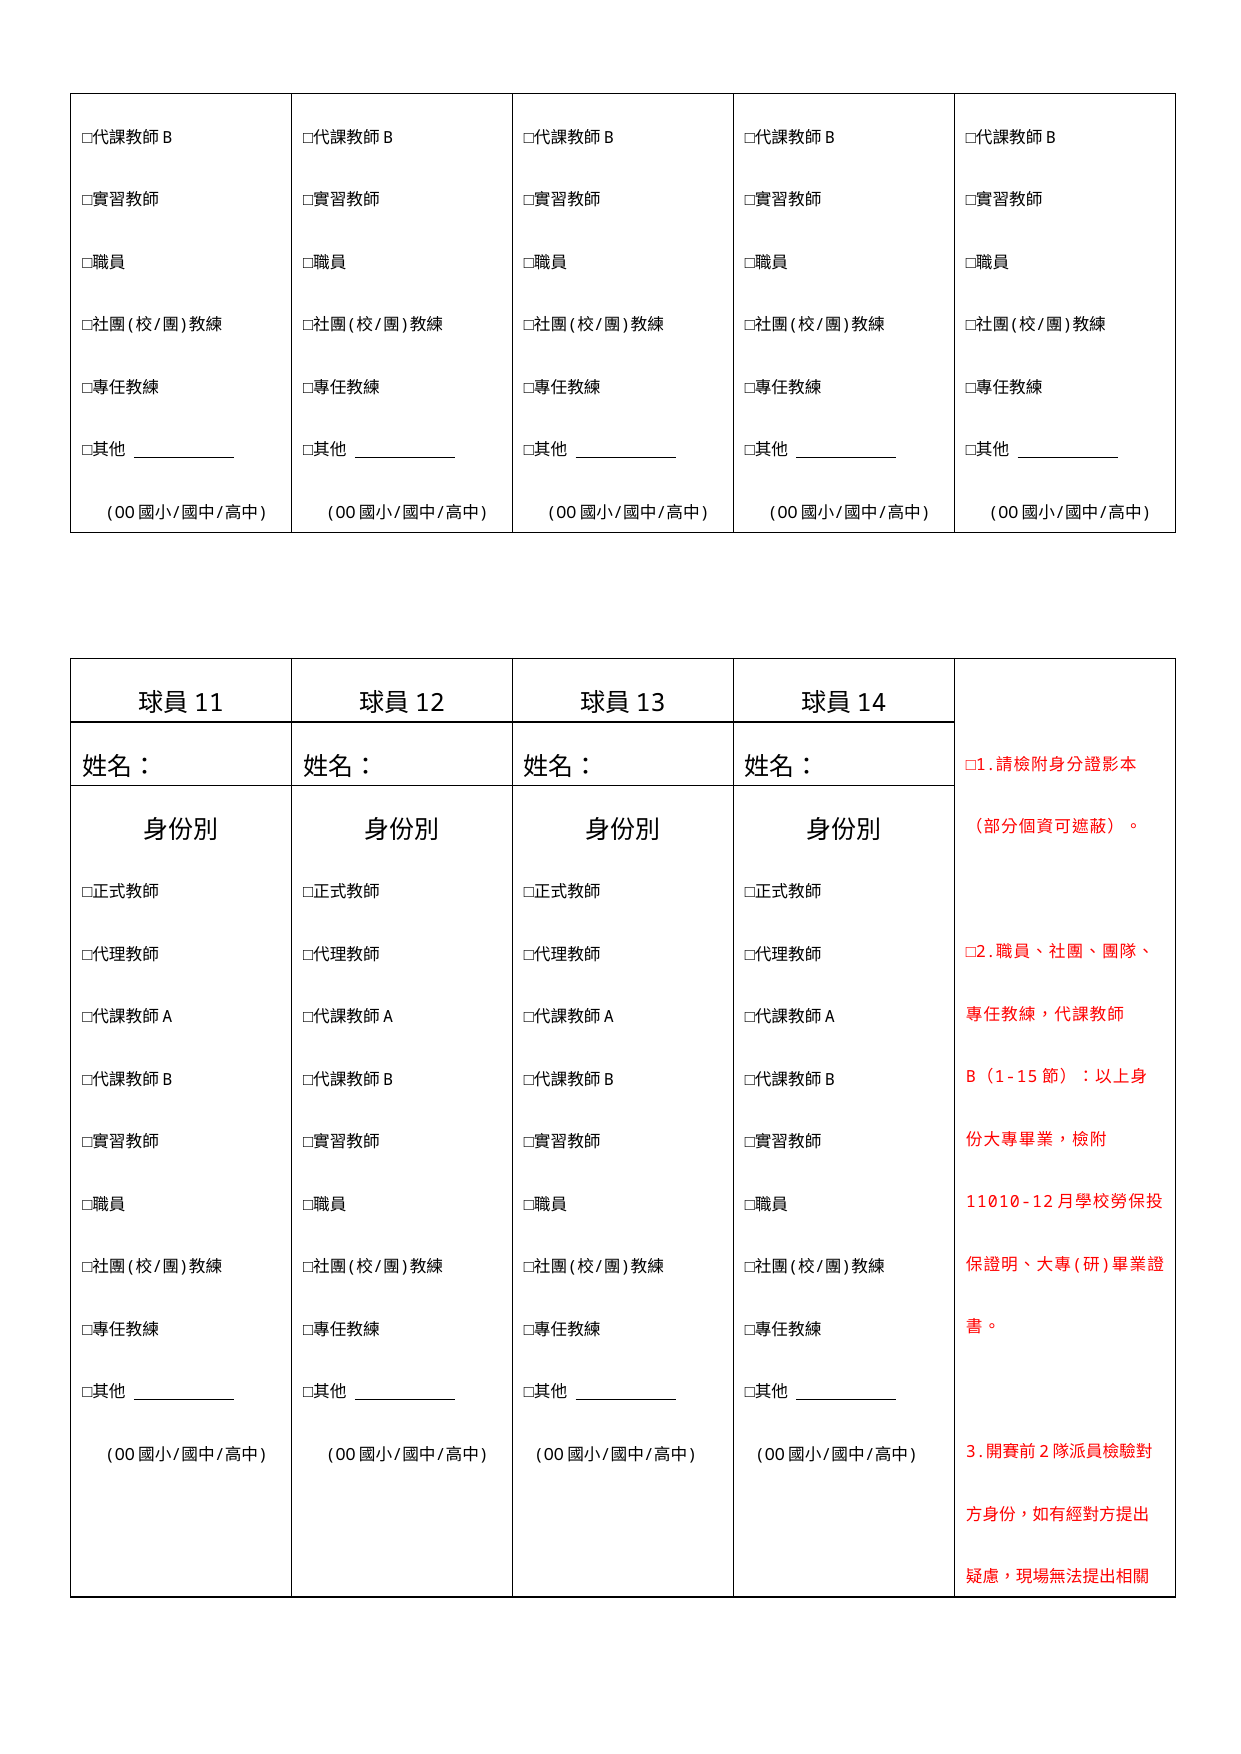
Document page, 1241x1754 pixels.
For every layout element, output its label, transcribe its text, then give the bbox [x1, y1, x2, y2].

table_header 球員13 [513, 659, 733, 721]
table_cell 姓名： [513, 723, 733, 785]
table_cell □代課教師B □實習教師 □職員 □社團(校/團)教練 □專任教練 □其他 (OO國小/國中/高中) [71, 94, 291, 532]
table_cell 姓名： [71, 723, 291, 785]
table_cell 身份別 □正式教師 □代理教師 □代課教師A □代課教師B □實習教師 □職員 □社團(校/團)教練 □專任教練 □其他 (OO國小/國中/高中) [292, 786, 512, 1596]
table_cell 姓名： [292, 723, 512, 785]
table_header 球員14 [734, 659, 954, 721]
table_cell 身份別 □正式教師 □代理教師 □代課教師A □代課教師B □實習教師 □職員 □社團(校/團)教練 □專任教練 □其他 (OO國小/國中/高中) [734, 786, 954, 1596]
table_cell □代課教師B □實習教師 □職員 □社團(校/團)教練 □專任教練 □其他 (OO國小/國中/高中) [955, 94, 1175, 532]
table_cell 身份別 □正式教師 □代理教師 □代課教師A □代課教師B □實習教師 □職員 □社團(校/團)教練 □專任教練 □其他 (OO國小/國中/高中) [71, 786, 291, 1596]
table_header 球員11 [71, 659, 291, 721]
table_cell □代課教師B □實習教師 □職員 □社團(校/團)教練 □專任教練 □其他 (OO國小/國中/高中) [734, 94, 954, 532]
table_header □1.請檢附身分證影本（部分個資可遮蔽）。 □2.職員、社團、團隊、專任教練，代課教師B（1-15節）：以上身份大專畢業，檢附11010-12月學校勞保投保證明、大專(研)畢業證書。 3.開賽前2隊派員檢驗對方身份，如有經對方提出疑慮，現場無法提出相關 [955, 659, 1175, 1596]
table_cell □代課教師B □實習教師 □職員 □社團(校/團)教練 □專任教練 □其他 (OO國小/國中/高中) [513, 94, 733, 532]
table_cell 身份別 □正式教師 □代理教師 □代課教師A □代課教師B □實習教師 □職員 □社團(校/團)教練 □專任教練 □其他 (OO國小/國中/高中) [513, 786, 733, 1596]
table_cell □代課教師B □實習教師 □職員 □社團(校/團)教練 □專任教練 □其他 (OO國小/國中/高中) [292, 94, 512, 532]
table_header 球員12 [292, 659, 512, 721]
table_cell 姓名： [734, 723, 954, 785]
